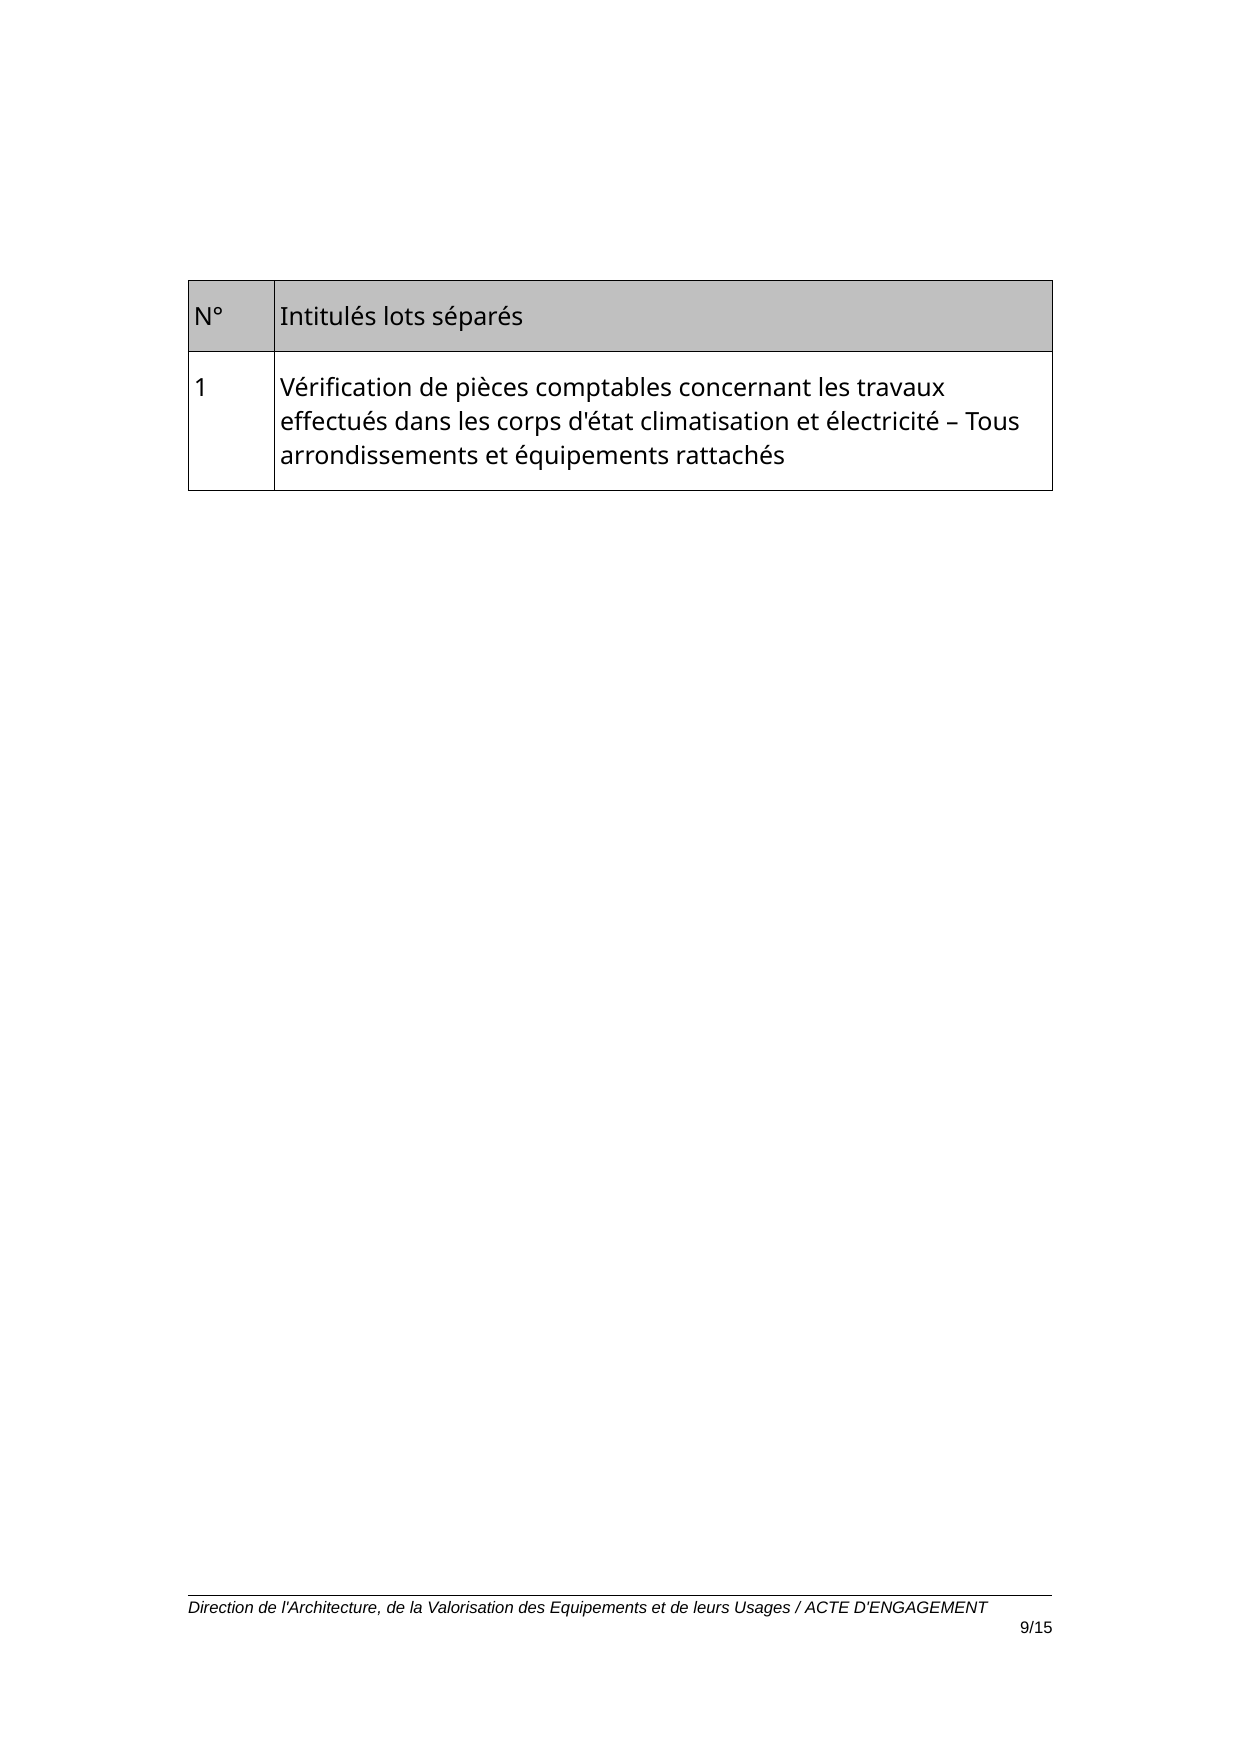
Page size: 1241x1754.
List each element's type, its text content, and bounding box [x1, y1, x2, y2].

table_header Intitulés lots séparés [275, 281, 1052, 351]
table_header N° [189, 281, 274, 351]
table_cell 1 [189, 352, 274, 489]
table_cell Vérification de pièces comptables concernant les travaux effectués dans les corps d'état climatisation et électricité – Tous arrondissements et équipements rattachés [275, 352, 1052, 489]
